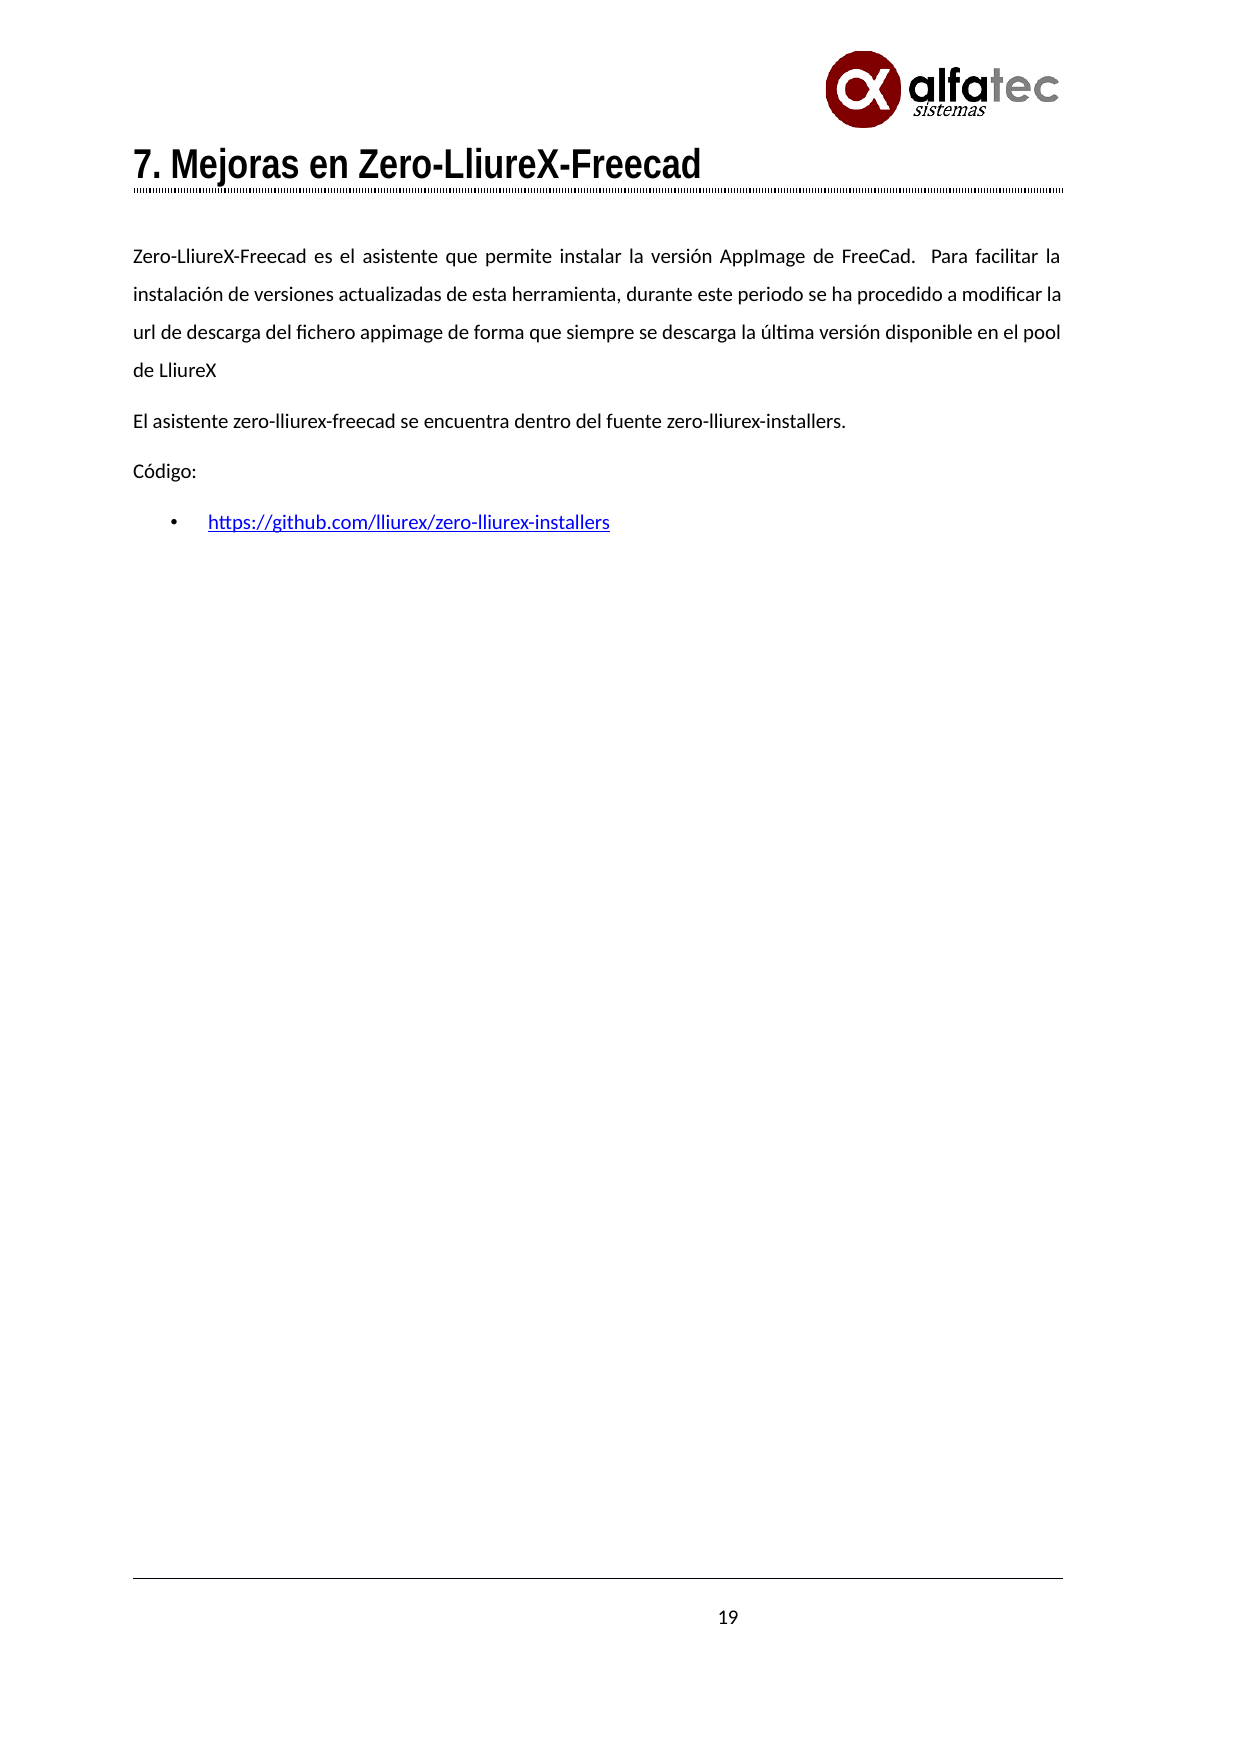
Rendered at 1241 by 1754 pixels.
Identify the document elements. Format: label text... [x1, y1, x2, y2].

text El asistente zero-lliurex-freecad se encuentra dentro del fuente zero-lliurex-installers. [133, 408, 1063, 433]
text Zero-LliureX-Freecad es el asistente que permite instalar la versión AppImage de FreeCad. Para facilitar la instalación de versiones actualizadas de esta herramienta, durante este periodo se ha procedido a modificar la url de descarga del fichero appimage de forma que siempre se descarga la última versión disponible en el pool de LliureX [133, 243, 1063, 383]
list https://github.com/lliurex/zero-lliurex-installers [170, 509, 1063, 534]
picture [825, 51, 1061, 128]
subtitle Mejoras en Zero-LliureX-Freecad [133, 148, 1063, 193]
text Código: [133, 458, 1063, 484]
